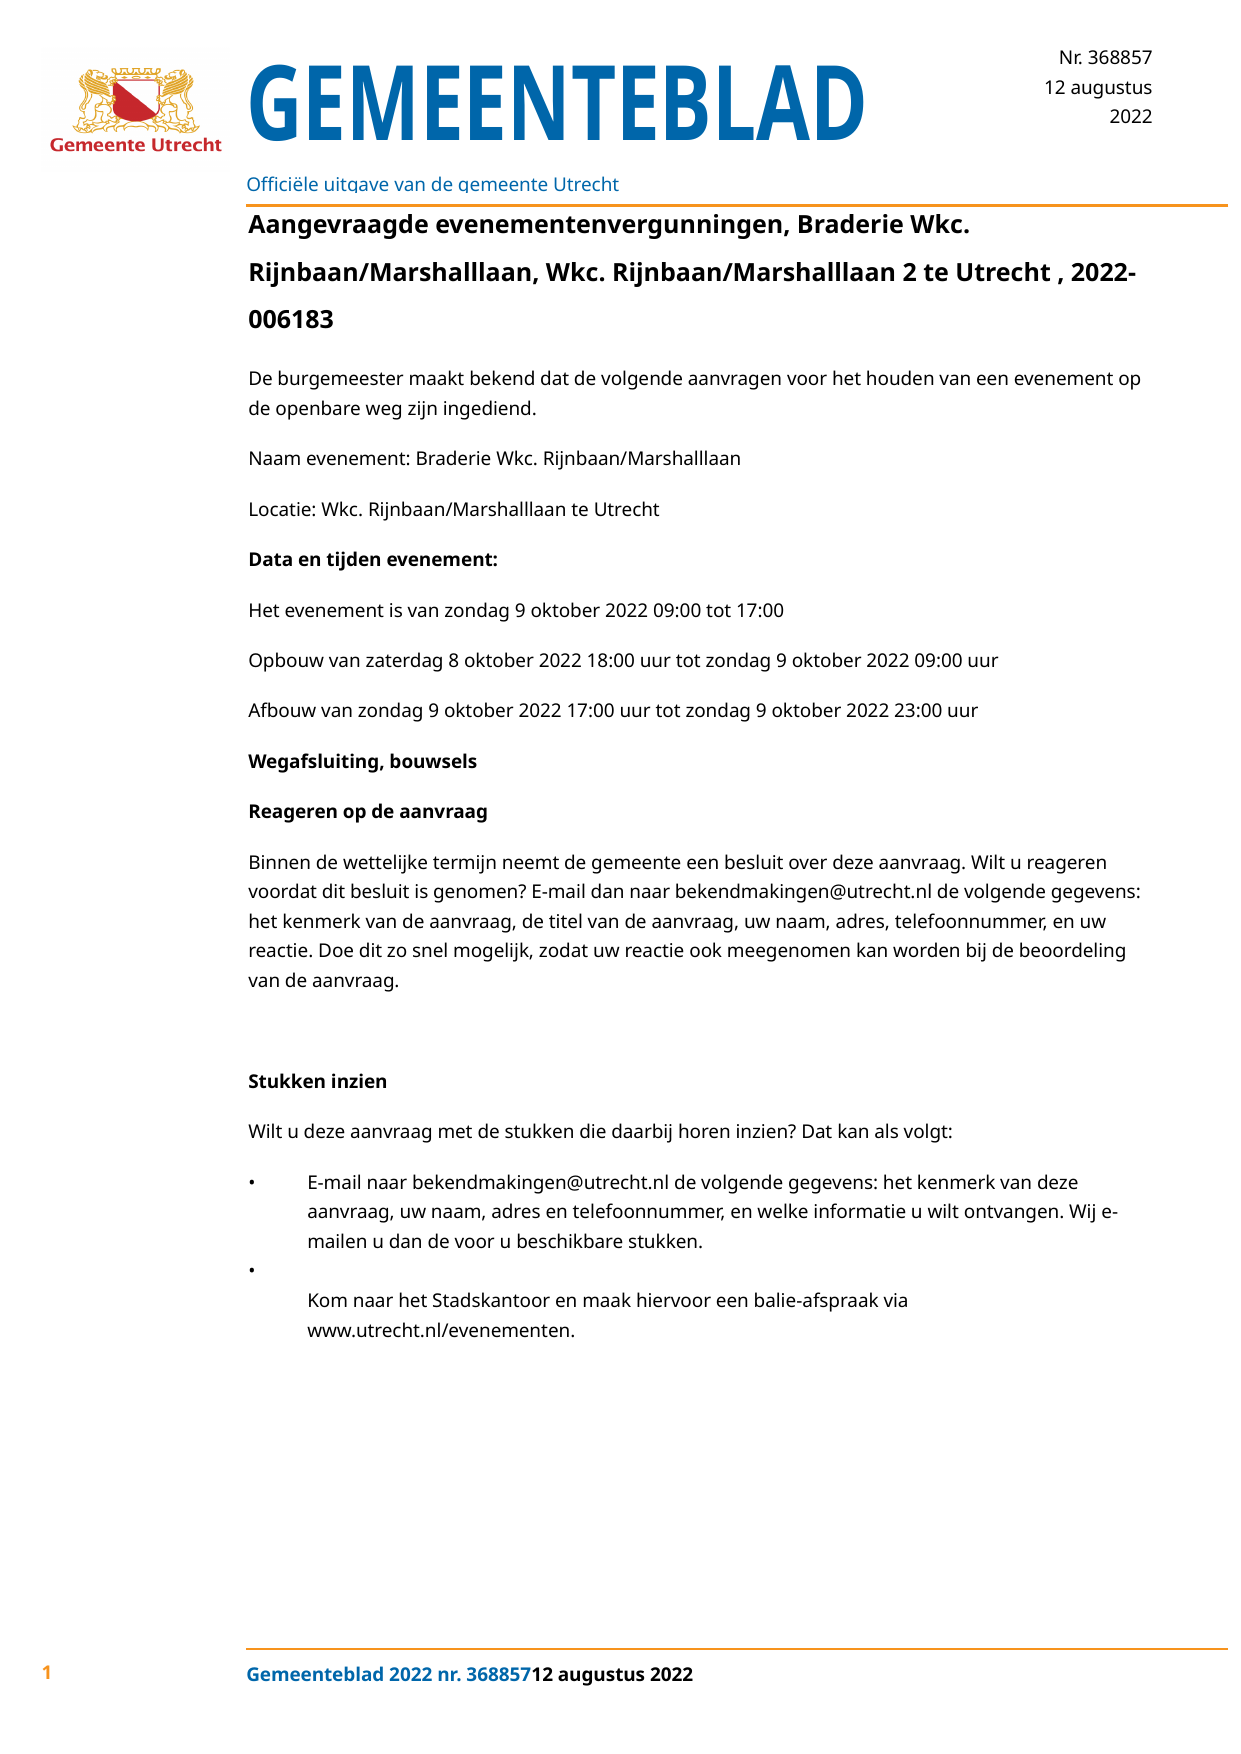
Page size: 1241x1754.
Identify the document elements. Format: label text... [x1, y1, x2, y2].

text Binnen de wettelijke termijn neemt de gemeente een besluit over deze aanvraag. Wilt u reageren voordat dit besluit is genomen? E-mail dan naar bekendmakingen@utrecht.nl de volgende gegevens: het kenmerk van de aanvraag, de titel van de aanvraag, uw naam, adres, telefoonnummer, en uw reactie. Doe dit zo snel mogelijk, zodat uw reactie ook meegenomen kan worden bij de beoordeling van de aanvraag. [248, 849, 1152, 993]
text De burgemeester maakt bekend dat de volgende aanvragen voor het houden van een evenement op de openbare weg zijn ingediend. [248, 366, 1152, 421]
text Afbouw van zondag 9 oktober 2022 17:00 uur tot zondag 9 oktober 2022 23:00 uur [248, 698, 1152, 723]
text Reageren op de aanvraag [248, 798, 1152, 824]
text Locatie: Wkc. Rijnbaan/Marshalllaan te Utrecht [248, 496, 1152, 522]
list E-mail naar bekendmakingen@utrecht.nl de volgende gegevens: het kenmerk van deze aanvraag, uw naam, adres en telefoonnummer, en welke informatie u wilt ontvangen. Wij e-mailen u dan de voor u beschikbare stukken. [248, 1169, 1152, 1254]
text Opbouw van zaterdag 8 oktober 2022 18:00 uur tot zondag 9 oktober 2022 09:00 uur [248, 647, 1152, 673]
text Stukken inzien [248, 1068, 1152, 1094]
text Wilt u deze aanvraag met de stukken die daarbij horen inzien? Dat kan als volgt: [248, 1118, 1152, 1144]
picture [41, 47, 231, 172]
text Aangevraagde evenementenvergunningen, Braderie Wkc. Rijnbaan/Marshalllaan, Wkc. Rijnbaan/Marshalllaan 2 te Utrecht , 2022-006183 [248, 207, 1152, 336]
text Het evenement is van zondag 9 oktober 2022 09:00 tot 17:00 [248, 597, 1152, 622]
text Wegafsluiting, bouwsels [248, 748, 1152, 774]
text Naam evenement: Braderie Wkc. Rijnbaan/Marshalllaan [248, 446, 1152, 471]
text Data en tijden evenement: [248, 546, 1152, 572]
list Kom naar het Stadskantoor en maak hiervoor een balie-afspraak via www.utrecht.nl/evenementen. [248, 1287, 1152, 1342]
